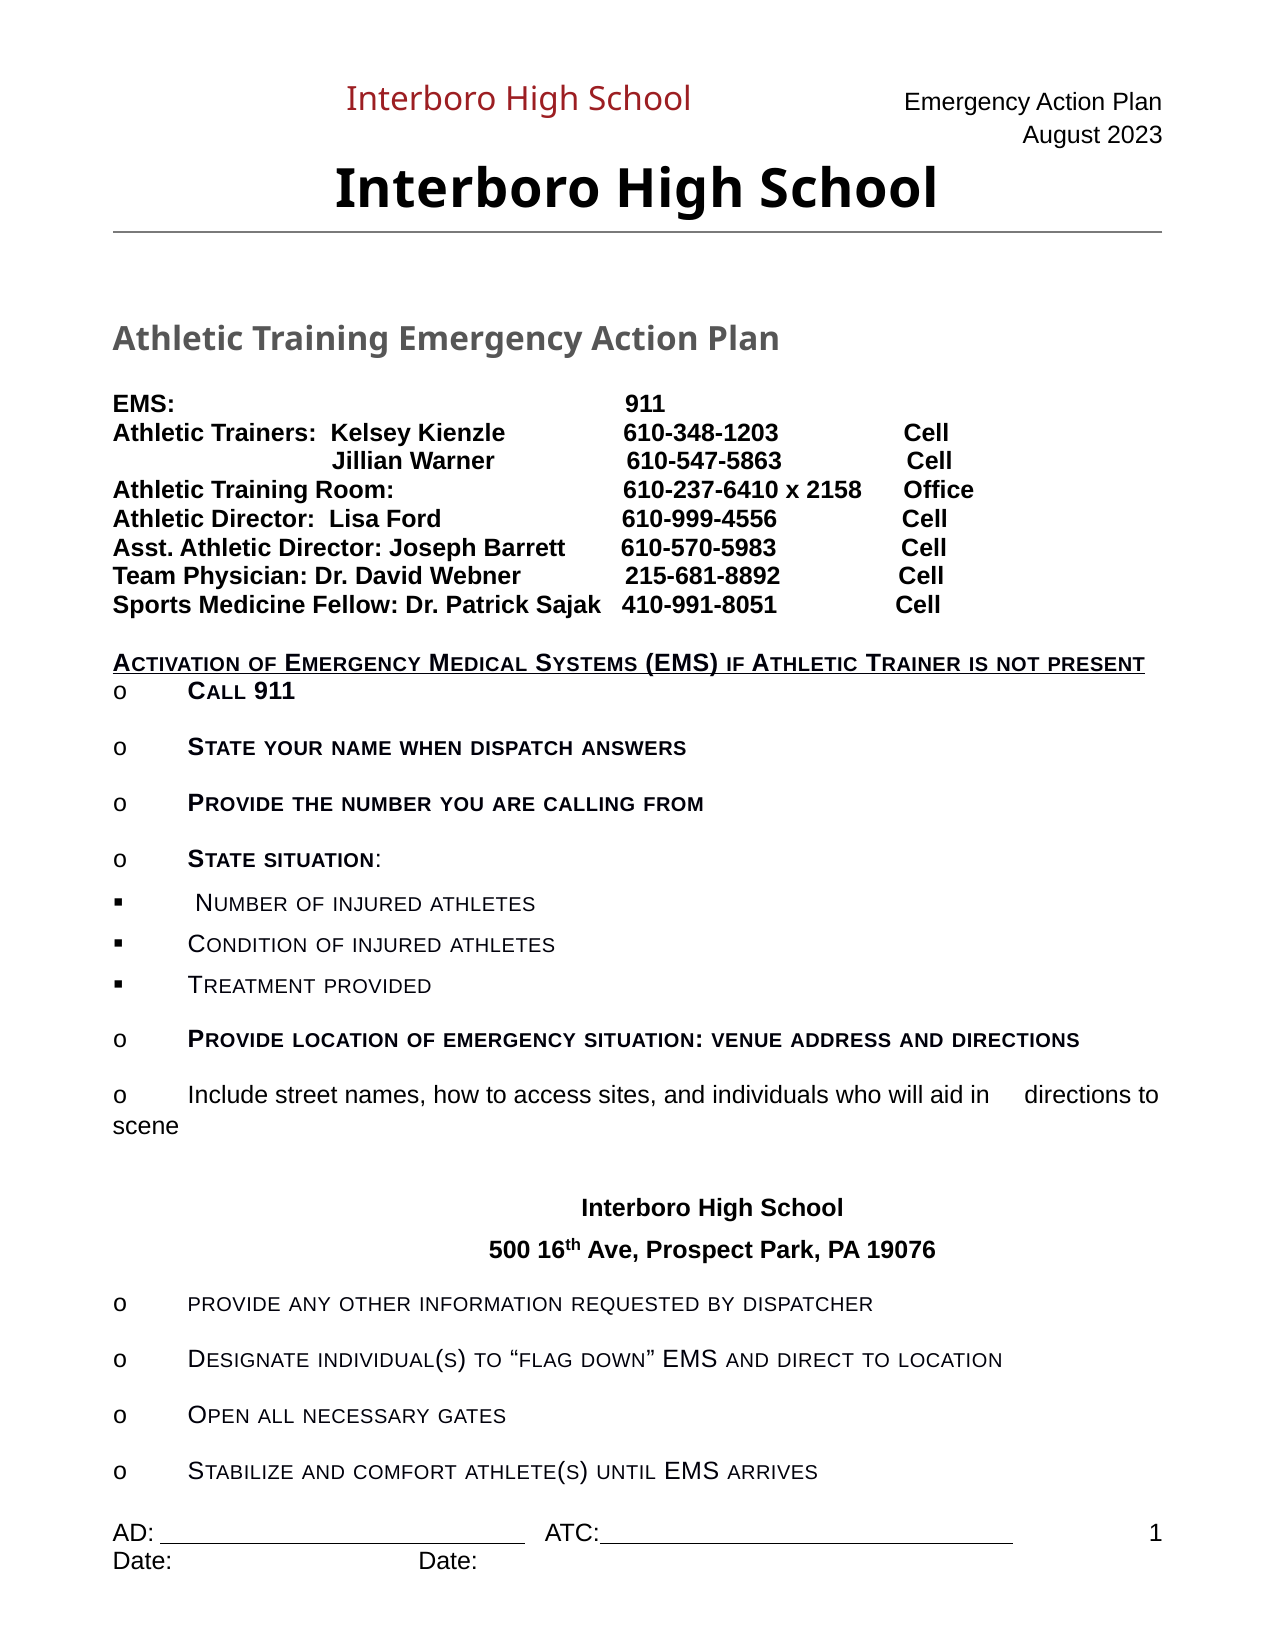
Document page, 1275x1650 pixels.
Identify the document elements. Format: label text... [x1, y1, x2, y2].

list State your name when dispatch answers [112, 732, 1162, 763]
list Treatment provided [112, 970, 1162, 999]
text Jillian Warner 610-547-5863 Cell [112, 446, 1162, 475]
text Athletic Trainers: Kelsey Kienzle 610-348-1203 Cell [112, 417, 1162, 446]
list Open all necessary gates [112, 1400, 1162, 1431]
list Designate individual(s) to “flag down” EMS and direct to location [112, 1344, 1162, 1375]
list Include street names, how to access sites, and individuals who will aid in directions to scene [112, 1080, 1162, 1140]
list Provide location of emergency situation: venue address and directions [112, 1024, 1162, 1055]
list Stabilize and comfort athlete(s) until EMS arrives [112, 1456, 1162, 1487]
list provide any other information requested by dispatcher [112, 1288, 1162, 1319]
list 500 16th Ave, Prospect Park, PA 19076 [262, 1235, 1162, 1263]
text Team Physician: Dr. David Webner 215-681-8892 Cell [112, 561, 1162, 590]
text Sports Medicine Fellow: Dr. Patrick Sajak 410-991-8051 Cell [112, 590, 1162, 619]
subtitle Athletic Training Emergency Action Plan [112, 314, 1162, 360]
text Asst. Athletic Director: Joseph Barrett 610-570-5983 Cell [112, 532, 1162, 561]
text Athletic Director: Lisa Ford 610-999-4556 Cell [112, 504, 1162, 532]
text Athletic Training Room: 610-237-6410 x 2158 Office [112, 475, 1162, 504]
list Interboro High School [262, 1193, 1162, 1222]
text Activation of Emergency Medical Systems (EMS) if Athletic Trainer is not present [112, 647, 1162, 676]
text EMS: 911 [112, 389, 1162, 417]
list State situation: [112, 844, 1162, 875]
title Interboro High School [112, 149, 1162, 233]
list Call 911 [112, 676, 1162, 707]
list Condition of injured athletes [112, 929, 1162, 958]
list Number of injured athletes [112, 887, 1162, 916]
list Provide the number you are calling from [112, 788, 1162, 819]
